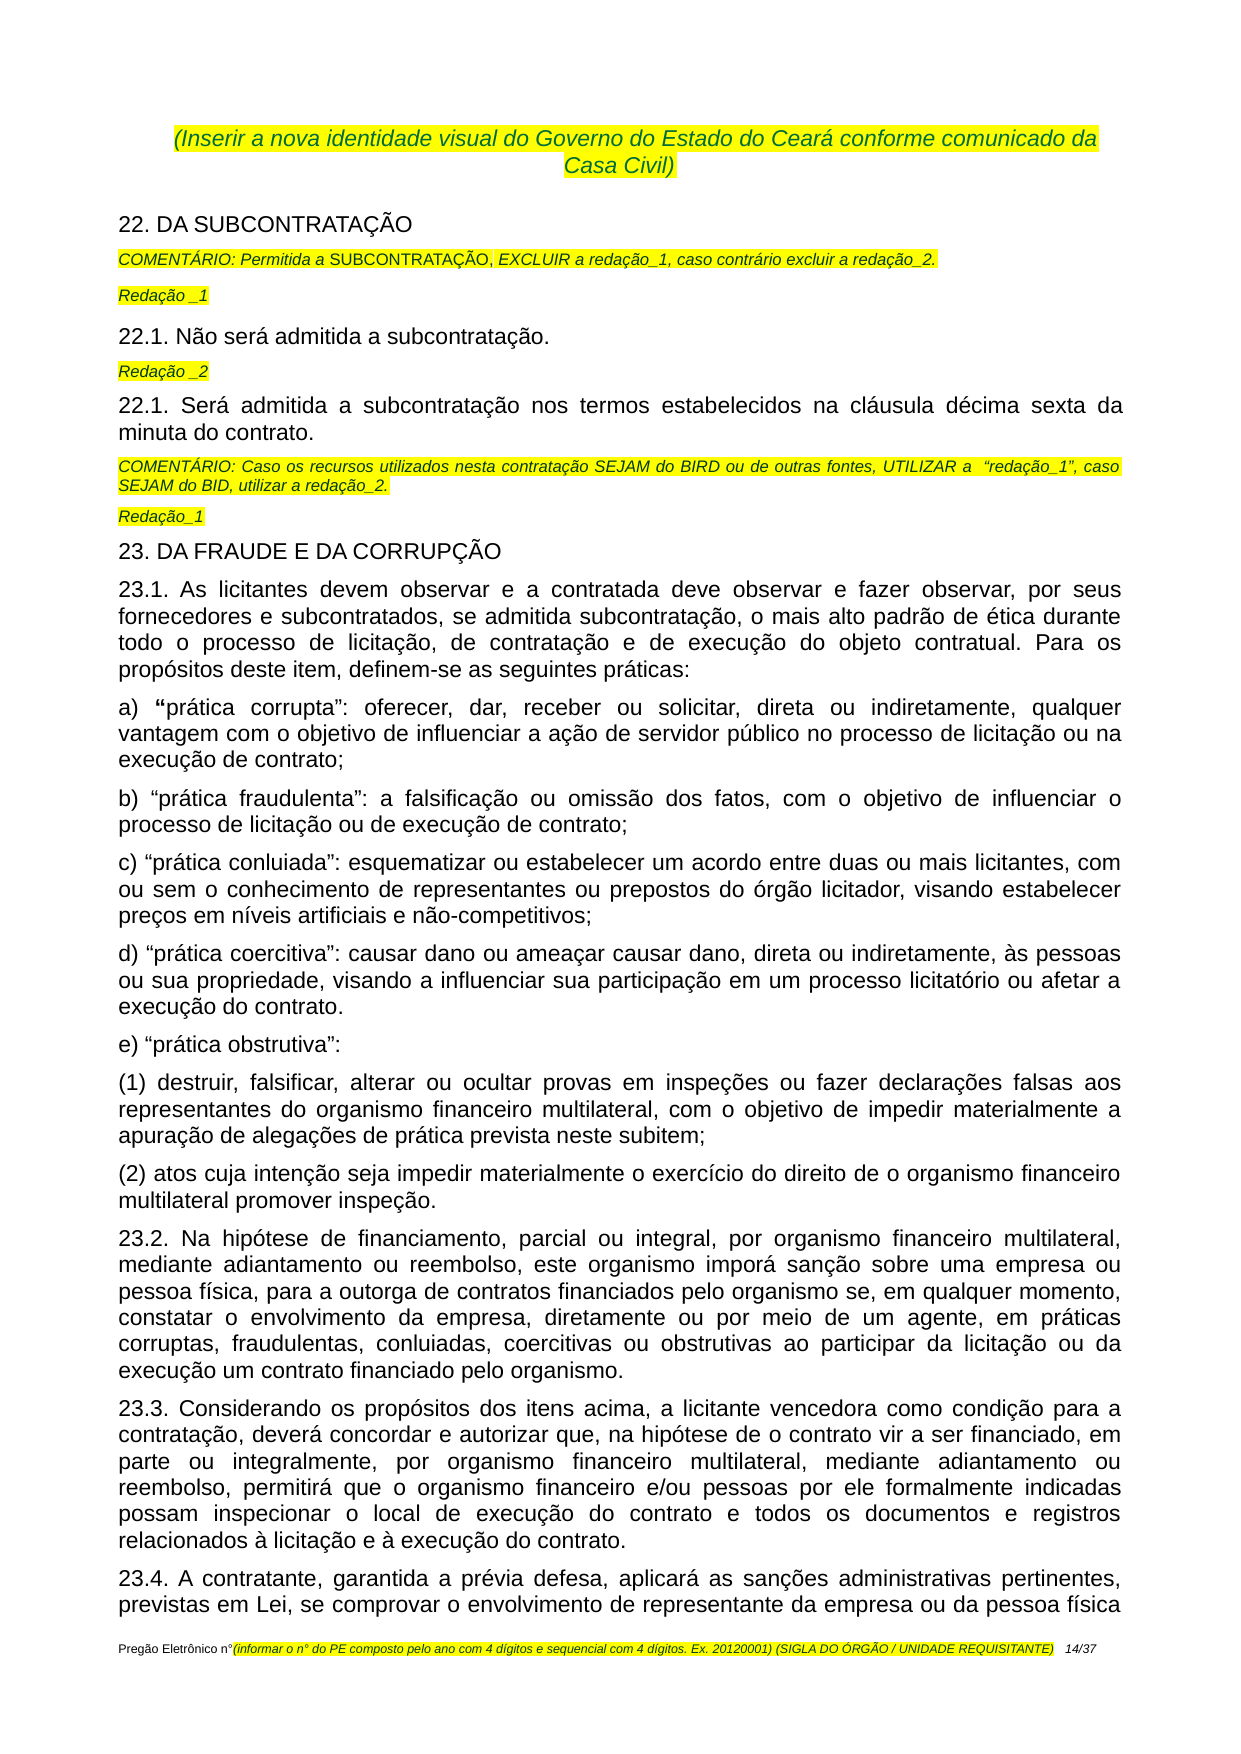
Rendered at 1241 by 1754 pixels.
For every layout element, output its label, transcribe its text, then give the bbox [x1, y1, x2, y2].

text 23.1. As licitantes devem observar e a contratada deve observar e fazer observar, por seus fornecedores e subcontratados, se admitida subcontratação, o mais alto padrão de ética durante todo o processo de licitação, de contratação e de execução do objeto contratual. Para os propósitos deste item, definem-se as seguintes práticas: [118, 576, 1122, 682]
text 23.3. Considerando os propósitos dos itens acima, a licitante vencedora como condição para a contratação, deverá concordar e autorizar que, na hipótese de o contrato vir a ser financiado, em parte ou integralmente, por organismo financeiro multilateral, mediante adiantamento ou reembolso, permitirá que o organismo financeiro e/ou pessoas por ele formalmente indicadas possam inspecionar o local de execução do contrato e todos os documentos e registros relacionados à licitação e à execução do contrato. [118, 1395, 1122, 1553]
text (1) destruir, falsificar, alterar ou ocultar provas em inspeções ou fazer declarações falsas aos representantes do organismo financeiro multilateral, com o objetivo de impedir materialmente a apuração de alegações de prática prevista neste subitem; [118, 1069, 1122, 1148]
text Redação _1 [118, 286, 1123, 305]
text COMENTÁRIO: Permitida a SUBCONTRATAÇÃO, EXCLUIR a redação_1, caso contrário excluir a redação_2. [118, 249, 1123, 268]
text 22. DA SUBCONTRATAÇÃO [118, 211, 1122, 237]
text 23. DA FRAUDE E DA CORRUPÇÃO [118, 538, 1122, 564]
text 22.1. Será admitida a subcontratação nos termos estabelecidos na cláusula décima sexta da minuta do contrato. [118, 392, 1123, 445]
text 23.2. Na hipótese de financiamento, parcial ou integral, por organismo financeiro multilateral, mediante adiantamento ou reembolso, este organismo imporá sanção sobre uma empresa ou pessoa física, para a outorga de contratos financiados pelo organismo se, em qualquer momento, constatar o envolvimento da empresa, diretamente ou por meio de um agente, em práticas corruptas, fraudulentas, conluiadas, coercitivas ou obstrutivas ao participar da licitação ou da execução um contrato financiado pelo organismo. [118, 1225, 1122, 1383]
text Redação _2 [118, 361, 1123, 381]
text b) “prática fraudulenta”: a falsificação ou omissão dos fatos, com o objetivo de influenciar o processo de licitação ou de execução de contrato; [118, 785, 1122, 837]
text COMENTÁRIO: Caso os recursos utilizados nesta contratação SEJAM do BIRD ou de outras fontes, UTILIZAR a “redação_1”, caso SEJAM do BID, utilizar a redação_2. [118, 457, 1122, 495]
text e) “prática obstrutiva”: [118, 1031, 1122, 1057]
text (2) atos cuja intenção seja impedir materialmente o exercício do direito de o organismo financeiro multilateral promover inspeção. [118, 1160, 1122, 1213]
text a) “prática corrupta”: oferecer, dar, receber ou solicitar, direta ou indiretamente, qualquer vantagem com o objetivo de influenciar a ação de servidor público no processo de licitação ou na execução de contrato; [118, 694, 1122, 773]
text c) “prática conluiada”: esquematizar ou estabelecer um acordo entre duas ou mais licitantes, com ou sem o conhecimento de representantes ou prepostos do órgão licitador, visando estabelecer preços em níveis artificiais e não-competitivos; [118, 849, 1122, 928]
text 23.4. A contratante, garantida a prévia defesa, aplicará as sanções administrativas pertinentes, previstas em Lei, se comprovar o envolvimento de representante da empresa ou da pessoa física [118, 1565, 1122, 1618]
text d) “prática coercitiva”: causar dano ou ameaçar causar dano, direta ou indiretamente, às pessoas ou sua propriedade, visando a influenciar sua participação em um processo licitatório ou afetar a execução do contrato. [118, 940, 1122, 1019]
text 22.1. Não será admitida a subcontratação. [118, 323, 1123, 349]
text Redação_1 [118, 507, 1123, 526]
